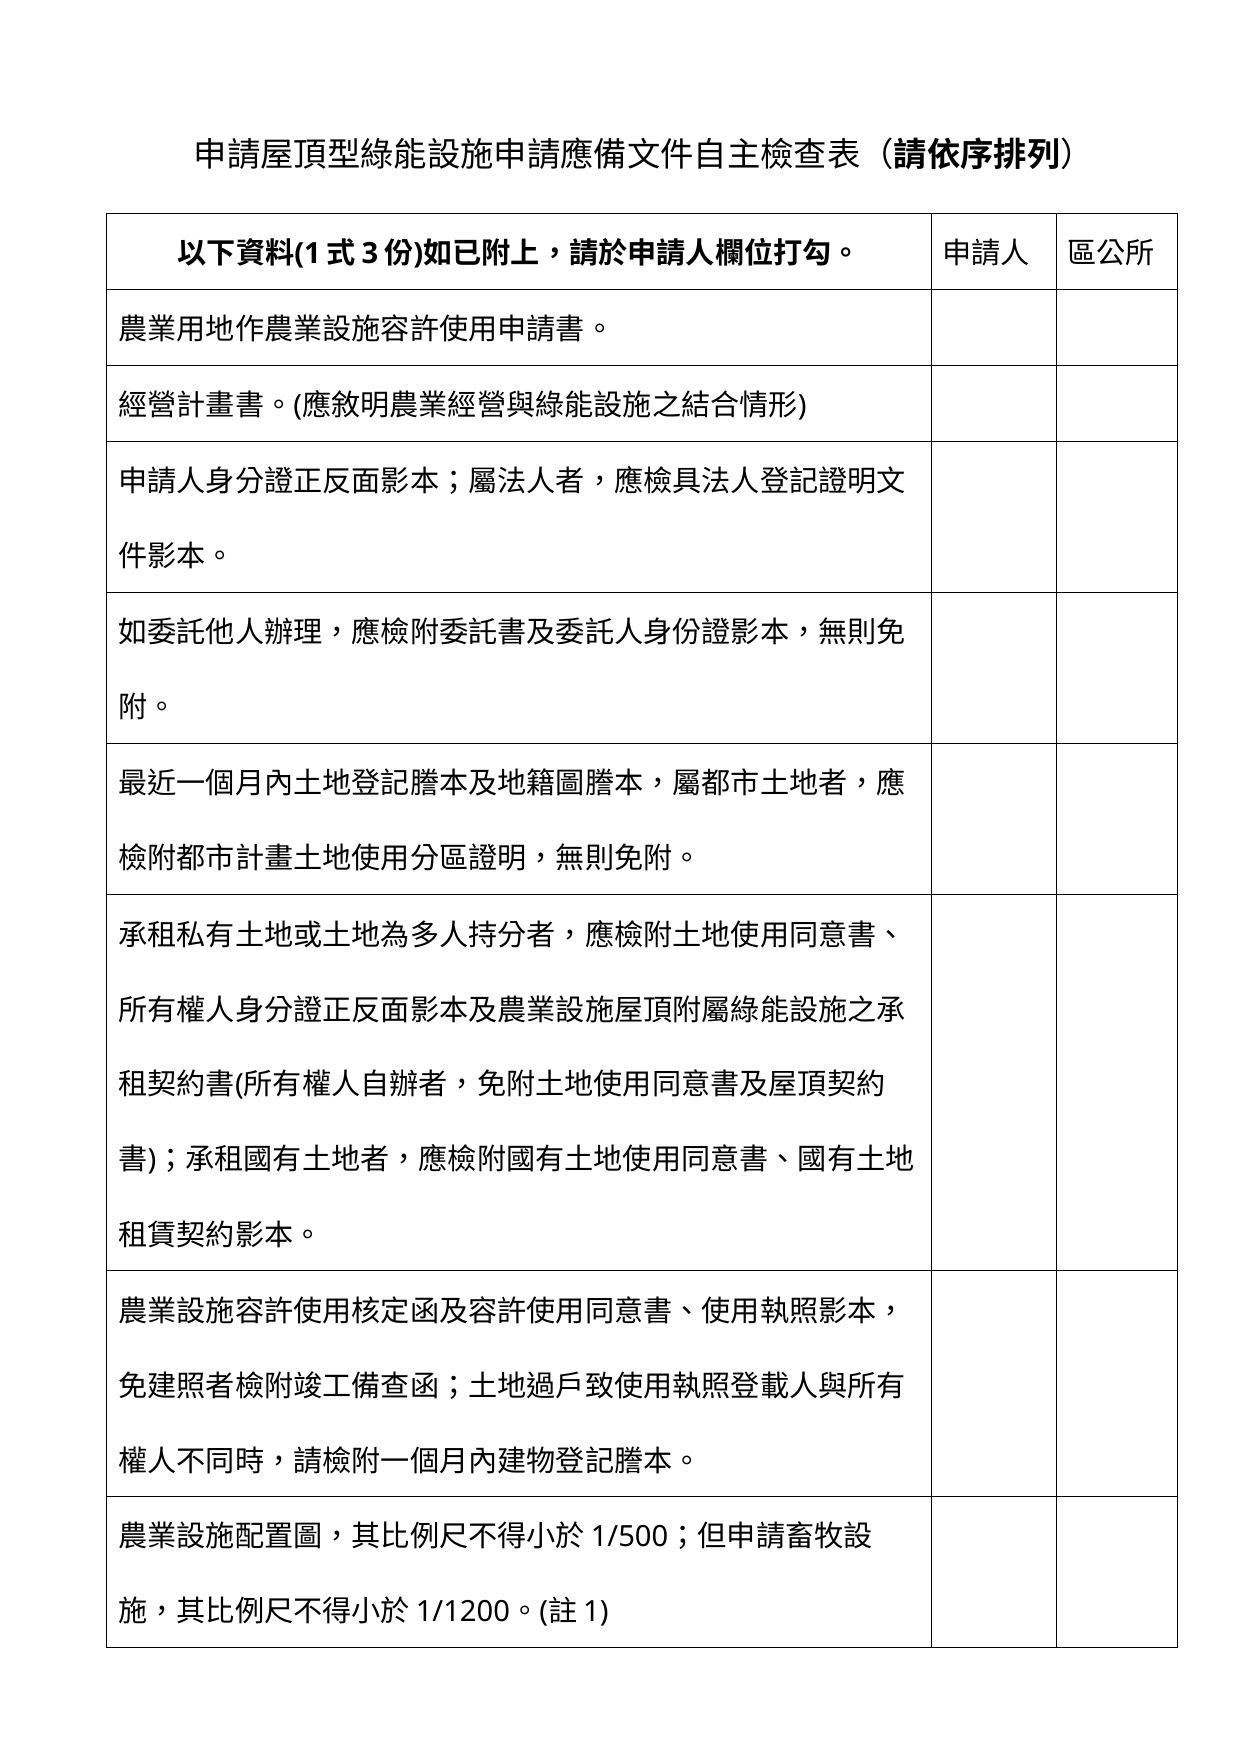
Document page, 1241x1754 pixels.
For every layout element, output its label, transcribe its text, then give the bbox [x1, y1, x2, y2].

table_header 申請人 [932, 214, 1056, 288]
table_cell 農業設施容許使用核定函及容許使用同意書、使用執照影本，免建照者檢附竣工備查函；土地過戶致使用執照登載人與所有權人不同時，請檢附一個月內建物登記謄本。 [920, 1271, 931, 1496]
table_cell [1057, 744, 1177, 894]
table_cell [1057, 290, 1177, 364]
table_cell [1057, 1497, 1177, 1647]
table_cell 農業用地作農業設施容許使用申請書。 [107, 290, 931, 364]
table_cell [932, 895, 1056, 1270]
table_cell [1057, 442, 1177, 592]
table_cell [932, 744, 1056, 894]
table_cell [1057, 1271, 1177, 1496]
table_cell [932, 1497, 1056, 1647]
table_cell [932, 1271, 1056, 1496]
table_cell 最近一個月內土地登記謄本及地籍圖謄本，屬都市土地者，應檢附都市計畫土地使用分區證明，無則免附。 [107, 744, 931, 894]
text 申請屋頂型綠能設施申請應備文件自主檢查表（請依序排列） [118, 100, 1169, 183]
table_cell [1057, 366, 1177, 441]
table_header 以下資料(1式3份)如已附上，請於申請人欄位打勾。 [107, 214, 931, 288]
table_cell [1057, 593, 1177, 743]
table_cell [1057, 895, 1177, 1270]
table_cell 承租私有土地或土地為多人持分者，應檢附土地使用同意書、所有權人身分證正反面影本及農業設施屋頂附屬綠能設施之承租契約書(所有權人自辦者，免附土地使用同意書及屋頂契約書)；承租國有土地者，應檢附國有土地使用同意書、國有土地租賃契約影本。 [107, 895, 118, 1270]
table_cell 農業設施配置圖，其比例尺不得小於1/500；但申請畜牧設施，其比例尺不得小於1/1200。(註1) [107, 1497, 931, 1647]
table_cell [932, 442, 1056, 592]
table_cell 申請人身分證正反面影本；屬法人者，應檢具法人登記證明文件影本。 [107, 442, 931, 592]
table_cell 承租私有土地或土地為多人持分者，應檢附土地使用同意書、所有權人身分證正反面影本及農業設施屋頂附屬綠能設施之承租契約書(所有權人自辦者，免附土地使用同意書及屋頂契約書)；承租國有土地者，應檢附國有土地使用同意書、國有土地租賃契約影本。 [920, 895, 931, 1270]
table_cell [932, 593, 1056, 743]
table_cell 經營計畫書。(應敘明農業經營與綠能設施之結合情形) [107, 366, 931, 441]
table_cell 農業設施容許使用核定函及容許使用同意書、使用執照影本，免建照者檢附竣工備查函；土地過戶致使用執照登載人與所有權人不同時，請檢附一個月內建物登記謄本。 [107, 1271, 118, 1496]
table_header 區公所 [1057, 214, 1177, 288]
table_cell [932, 290, 1056, 364]
table_cell [932, 366, 1056, 441]
table_cell 如委託他人辦理，應檢附委託書及委託人身份證影本，無則免附。 [107, 593, 931, 743]
